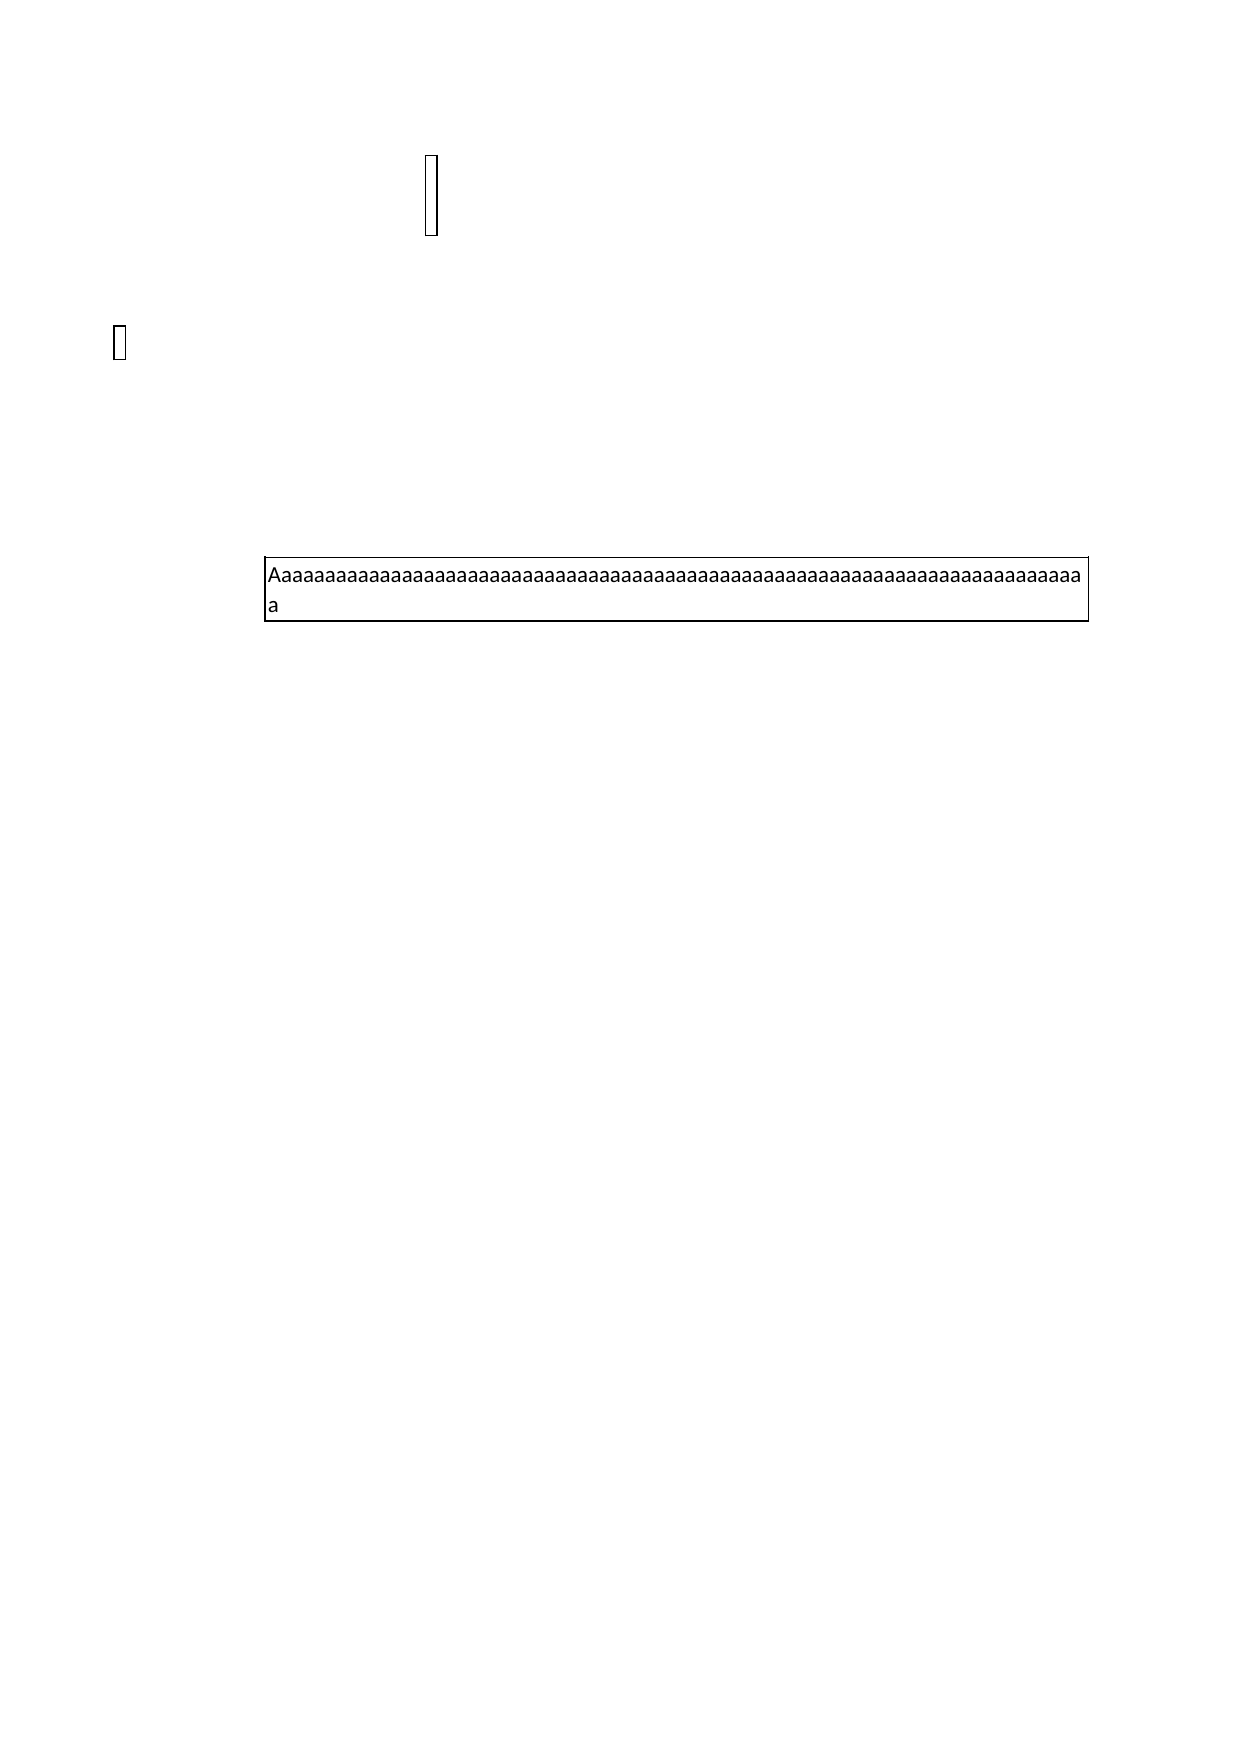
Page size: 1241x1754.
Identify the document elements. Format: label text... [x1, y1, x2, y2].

text Aaaaaaaaaaaaaaaaaaaaaaaaaaaaaaaaaaaaaaaaaaaaaaaaaaaaaaaaaaaaaaaaaaaaaaaaaaa [266, 558, 1088, 620]
